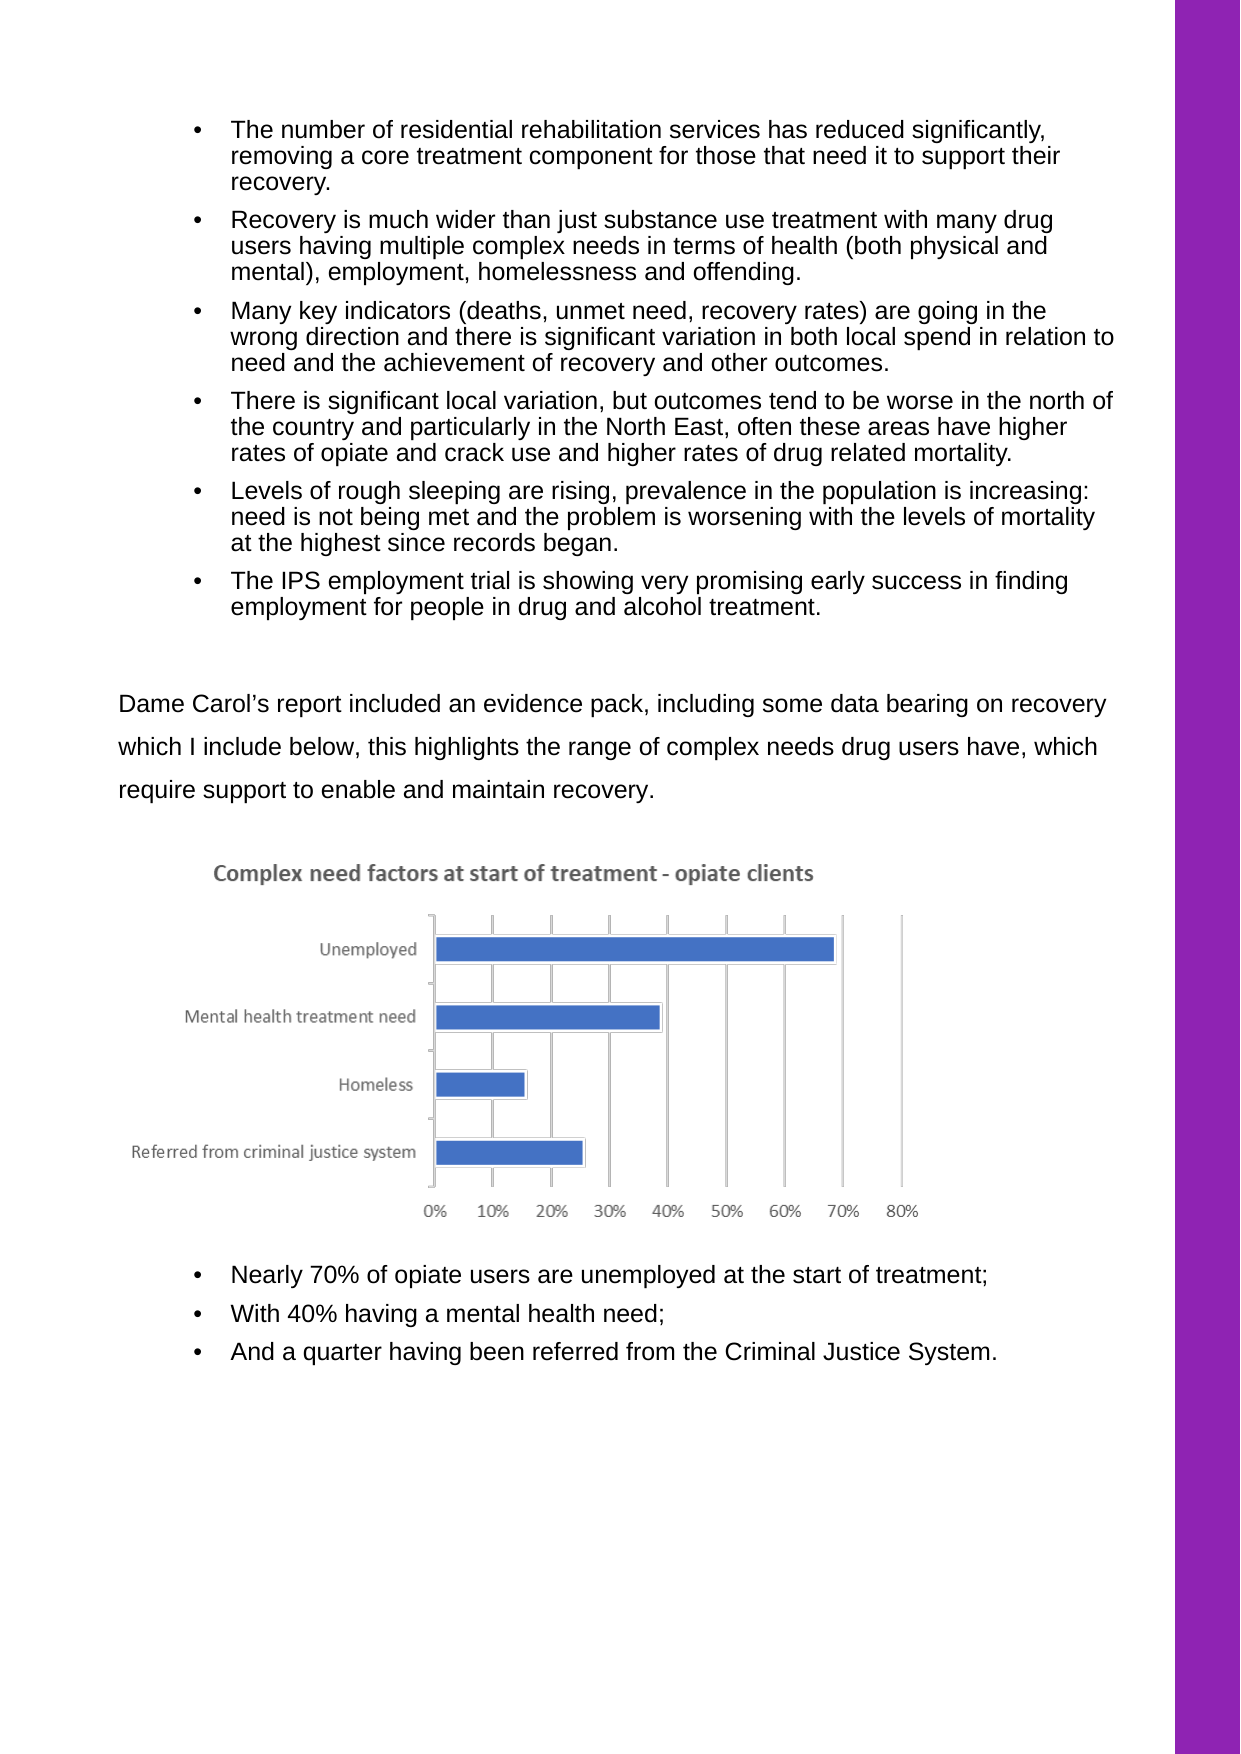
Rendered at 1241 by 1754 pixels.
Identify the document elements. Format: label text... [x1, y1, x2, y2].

list Levels of rough sleeping are rising, prevalence in the population is increasing: need is not being met and the problem is worsening with the levels of mortality at the highest since records began. [193, 479, 1122, 557]
list Many key indicators (deaths, unmet need, recovery rates) are going in the wrong direction and there is significant variation in both local spend in relation to need and the achievement of recovery and other outcomes. [193, 298, 1122, 376]
list With 40% having a mental health need; [193, 1302, 1122, 1327]
list There is significant local variation, but outcomes tend to be worse in the north of the country and particularly in the North East, often these areas have higher rates of opiate and crack use and higher rates of drug related mortality. [193, 389, 1122, 466]
list Recovery is much wider than just substance use treatment with many drug users having multiple complex needs in terms of health (both physical and mental), employment, homelessness and offending. [193, 208, 1122, 286]
list The IPS employment trial is showing very promising early success in finding employment for people in drug and alcohol treatment. [193, 569, 1122, 621]
picture [118, 843, 941, 1235]
list The number of residential rehabilitation services has reduced significantly, removing a core treatment component for those that need it to support their recovery. [193, 118, 1122, 196]
list Nearly 70% of opiate users are unemployed at the start of treatment; [193, 1263, 1122, 1289]
text Dame Carol’s report included an evidence pack, including some data bearing on recovery which I include below, this highlights the range of complex needs drug users have, which require support to enable and maintain recovery. [118, 689, 1122, 804]
list And a quarter having been referred from the Criminal Justice System. [193, 1340, 1122, 1366]
